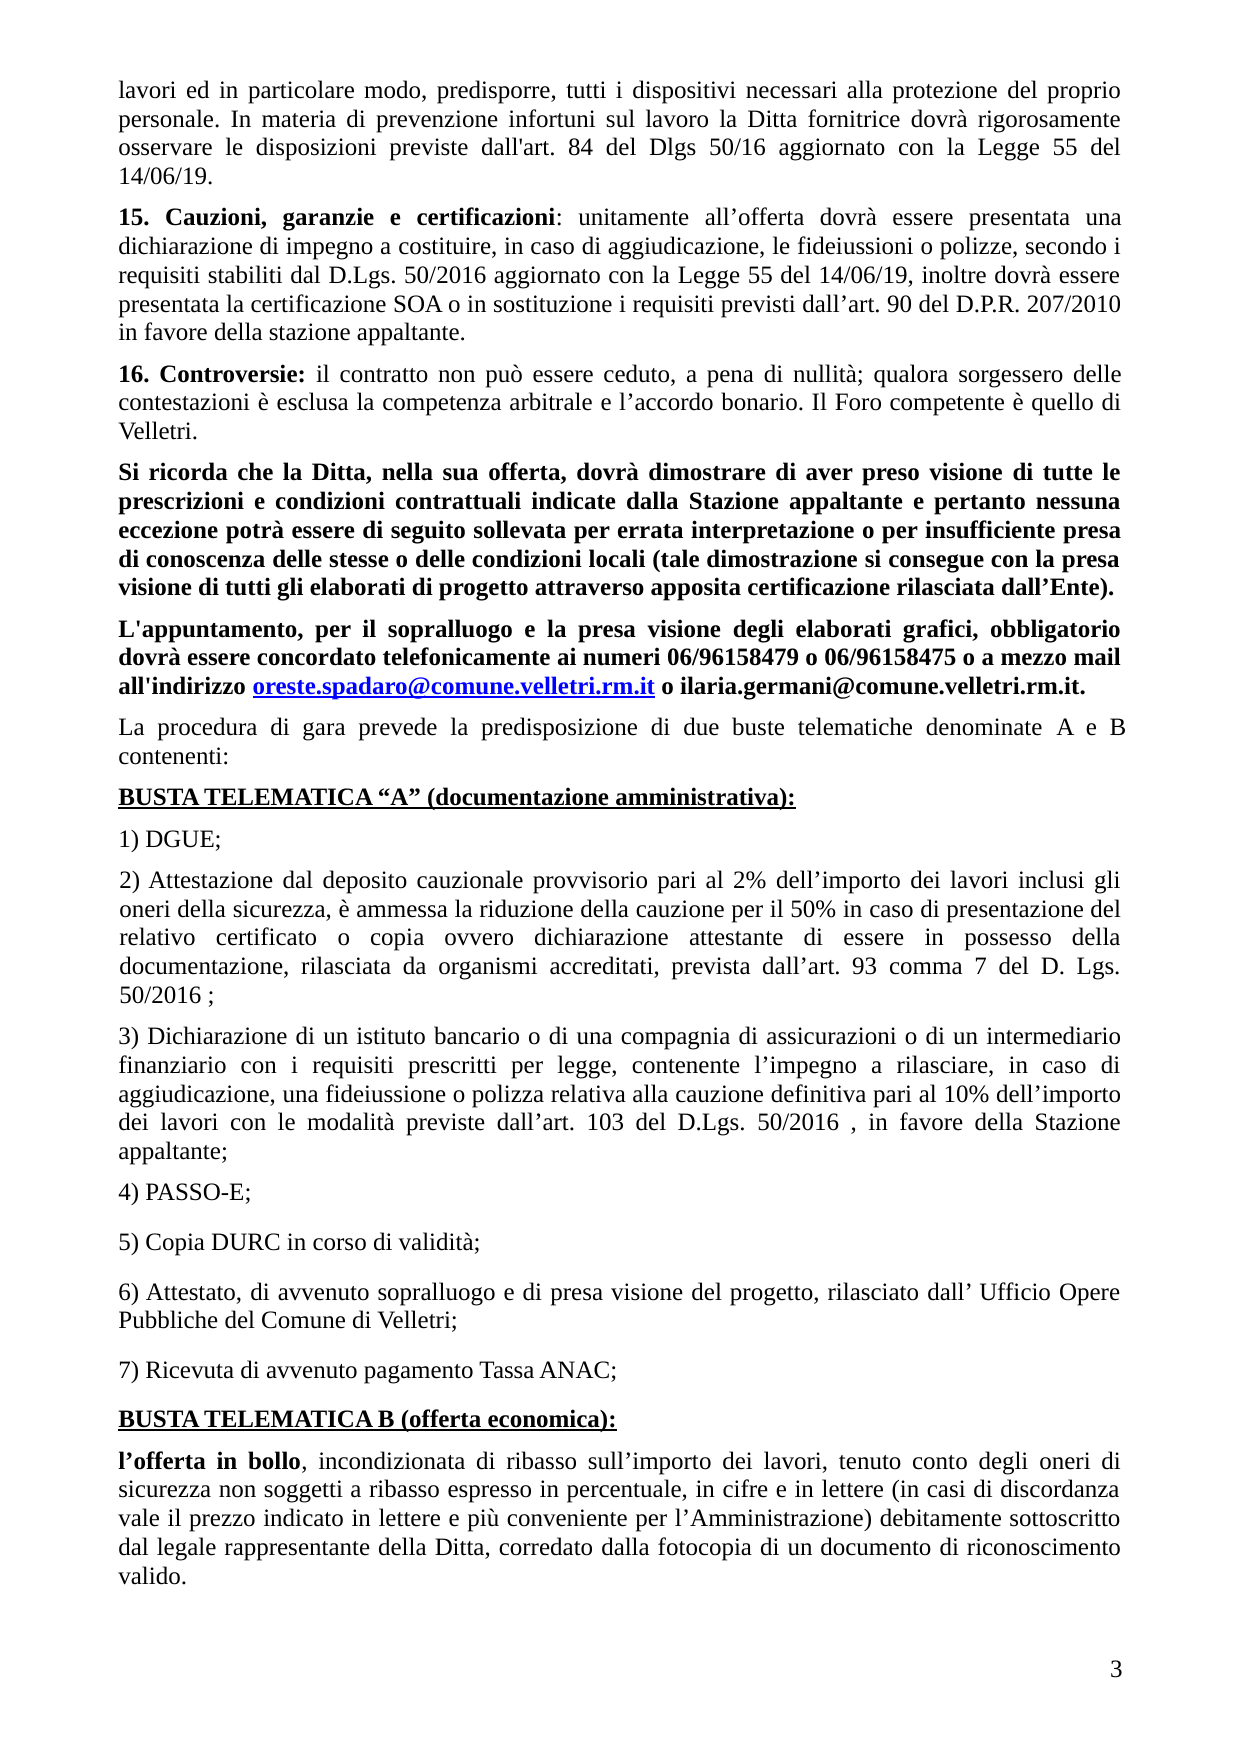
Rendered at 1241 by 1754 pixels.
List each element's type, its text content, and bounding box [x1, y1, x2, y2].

list Copia DURC in corso di validità; [118, 1227, 1122, 1256]
text La procedura di gara prevede la predisposizione di due buste telematiche denominate A e B contenenti: [118, 712, 1126, 770]
text L'appuntamento, per il sopralluogo e la presa visione degli elaborati grafici, obbligatorio dovrà essere concordato telefonicamente ai numeri 06/96158479 o 06/96158475 o a mezzo mail all'indirizzo oreste.spadaro@comune.velletri.rm.it o ilaria.germani@comune.velletri.rm.it. [118, 614, 1122, 700]
list PASSO-E; [118, 1177, 1122, 1206]
list DGUE; [118, 824, 1122, 852]
list Attestato, di avvenuto sopralluogo e di presa visione del progetto, rilasciato dall’ Ufficio Opere Pubbliche del Comune di Velletri; [118, 1277, 1122, 1334]
text 16. Controversie: il contratto non può essere ceduto, a pena di nullità; qualora sorgessero delle contestazioni è esclusa la competenza arbitrale e l’accordo bonario. Il Foro competente è quello di Velletri. [118, 359, 1122, 445]
text Si ricorda che la Ditta, nella sua offerta, dovrà dimostrare di aver preso visione di tutte le prescrizioni e condizioni contrattuali indicate dalla Stazione appaltante e pertanto nessuna eccezione potrà essere di seguito sollevata per errata interpretazione o per insufficiente presa di conoscenza delle stesse o delle condizioni locali (tale dimostrazione si consegue con la presa visione di tutti gli elaborati di progetto attraverso apposita certificazione rilasciata dall’Ente). [118, 457, 1122, 601]
text 15. Cauzioni, garanzie e certificazioni: unitamente all’offerta dovrà essere presentata una dichiarazione di impegno a costituire, in caso di aggiudicazione, le fideiussioni o polizze, secondo i requisiti stabiliti dal D.Lgs. 50/2016 aggiornato con la Legge 55 del 14/06/19, inoltre dovrà essere presentata la certificazione SOA o in sostituzione i requisiti previsti dall’art. 90 del D.P.R. 207/2010 in favore della stazione appaltante. [118, 202, 1122, 346]
text BUSTA TELEMATICA “A” (documentazione amministrativa): [118, 782, 1122, 811]
list Attestazione dal deposito cauzionale provvisorio pari al 2% dell’importo dei lavori inclusi gli oneri della sicurezza, è ammessa la riduzione della cauzione per il 50% in caso di presentazione del relativo certificato o copia ovvero dichiarazione attestante di essere in possesso della documentazione, rilasciata da organismi accreditati, prevista dall’art. 93 comma 7 del D. Lgs. 50/2016 ; [119, 865, 1122, 1009]
list Dichiarazione di un istituto bancario o di una compagnia di assicurazioni o di un intermediario finanziario con i requisiti prescritti per legge, contenente l’impegno a rilasciare, in caso di aggiudicazione, una fideiussione o polizza relativa alla cauzione definitiva pari al 10% dell’importo dei lavori con le modalità previste dall’art. 103 del D.Lgs. 50/2016 , in favore della Stazione appaltante; [118, 1021, 1122, 1165]
text l’offerta in bollo, incondizionata di ribasso sull’importo dei lavori, tenuto conto degli oneri di sicurezza non soggetti a ribasso espresso in percentuale, in cifre e in lettere (in casi di discordanza vale il prezzo indicato in lettere e più conveniente per l’Amministrazione) debitamente sottoscritto dal legale rappresentante della Ditta, corredato dalla fotocopia di un documento di riconoscimento valido. [118, 1446, 1122, 1589]
text lavori ed in particolare modo, predisporre, tutti i dispositivi necessari alla protezione del proprio personale. In materia di prevenzione infortuni sul lavoro la Ditta fornitrice dovrà rigorosamente osservare le disposizioni previste dall'art. 84 del Dlgs 50/16 aggiornato con la Legge 55 del 14/06/19. [118, 75, 1122, 190]
text BUSTA TELEMATICA B (offerta economica): [118, 1404, 1122, 1433]
list Ricevuta di avvenuto pagamento Tassa ANAC; [118, 1355, 1122, 1384]
